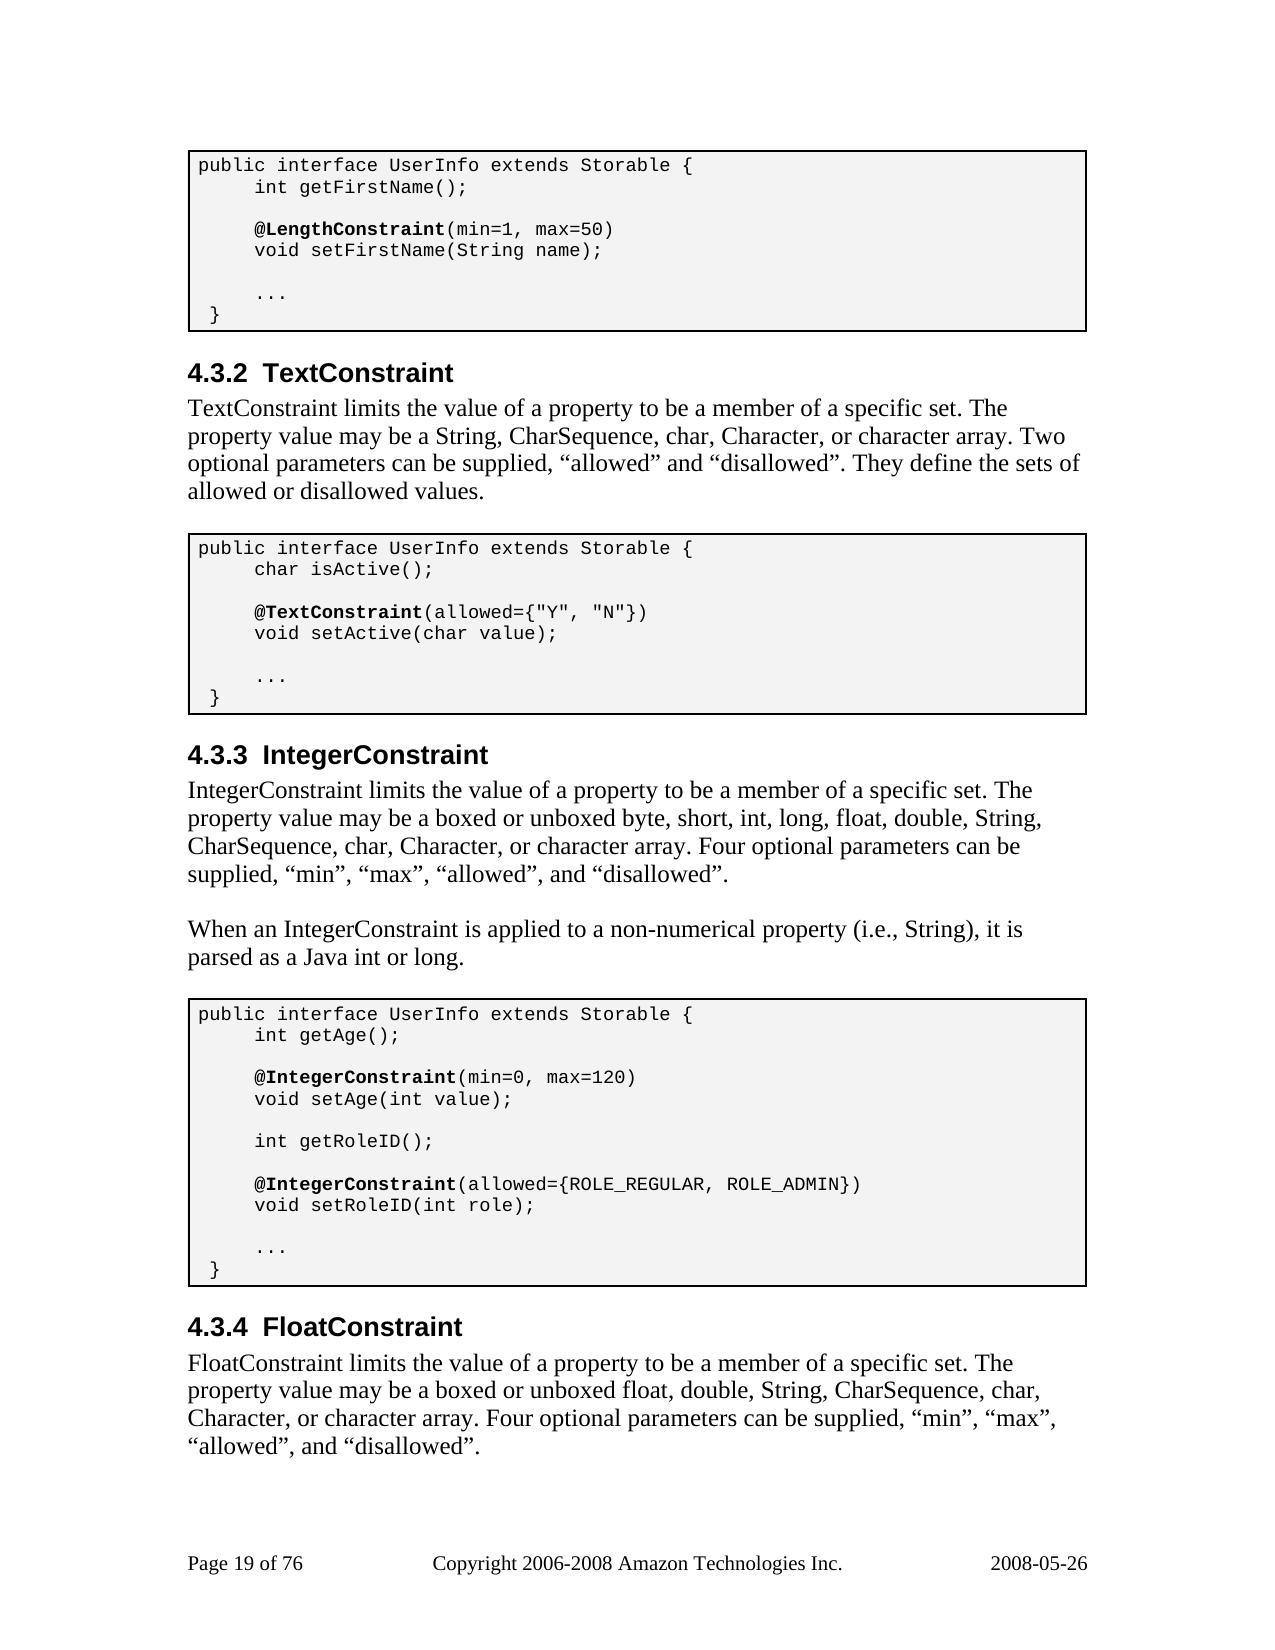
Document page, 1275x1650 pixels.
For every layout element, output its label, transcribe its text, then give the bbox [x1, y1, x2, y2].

subtitle TextConstraint [187, 357, 1087, 388]
text } [190, 299, 1085, 330]
text When an IntegerConstraint is applied to a non-numerical property (i.e., String), it is parsed as a Java int or long. [187, 915, 1087, 971]
text ... [190, 660, 1085, 681]
text void setFirstName(String name); [190, 235, 1085, 256]
text void setActive(char value); [190, 618, 1085, 639]
text public interface UserInfo extends Storable { [190, 535, 1085, 554]
text ... [190, 277, 1085, 299]
text ... [190, 1232, 1085, 1253]
subtitle FloatConstraint [187, 1312, 1087, 1342]
text int getAge(); [190, 1019, 1085, 1041]
text } [190, 681, 1085, 713]
text @TextConstraint(allowed={"Y", "N"}) [190, 596, 1085, 618]
text IntegerConstraint limits the value of a property to be a member of a specific set. The property value may be a boxed or unboxed byte, short, int, long, float, double, String, CharSequence, char, Character, or character array. Four optional parameters can be supplied, “min”, “max”, “allowed”, and “disallowed”. [187, 777, 1087, 887]
text @LengthConstraint(min=1, max=50) [190, 214, 1085, 235]
text public interface UserInfo extends Storable { [190, 152, 1085, 171]
text int getFirstName(); [190, 171, 1085, 192]
text char isActive(); [190, 554, 1085, 575]
text TextConstraint limits the value of a property to be a member of a specific set. The property value may be a String, CharSequence, char, Character, or character array. Two optional parameters can be supplied, “allowed” and “disallowed”. They define the sets of allowed or disallowed values. [187, 394, 1087, 505]
text void setAge(int value); [190, 1083, 1085, 1104]
text public interface UserInfo extends Storable { [190, 1000, 1085, 1019]
text @IntegerConstraint(min=0, max=120) [190, 1062, 1085, 1083]
text void setRoleID(int role); [190, 1189, 1085, 1211]
text int getRoleID(); [190, 1126, 1085, 1147]
text FloatConstraint limits the value of a property to be a member of a specific set. The property value may be a boxed or unboxed float, double, String, CharSequence, char, Character, or character array. Four optional parameters can be supplied, “min”, “max”, “allowed”, and “disallowed”. [187, 1349, 1087, 1459]
text @IntegerConstraint(allowed={ROLE_REGULAR, ROLE_ADMIN}) [190, 1168, 1085, 1189]
text } [190, 1253, 1085, 1285]
subtitle IntegerConstraint [187, 740, 1087, 770]
